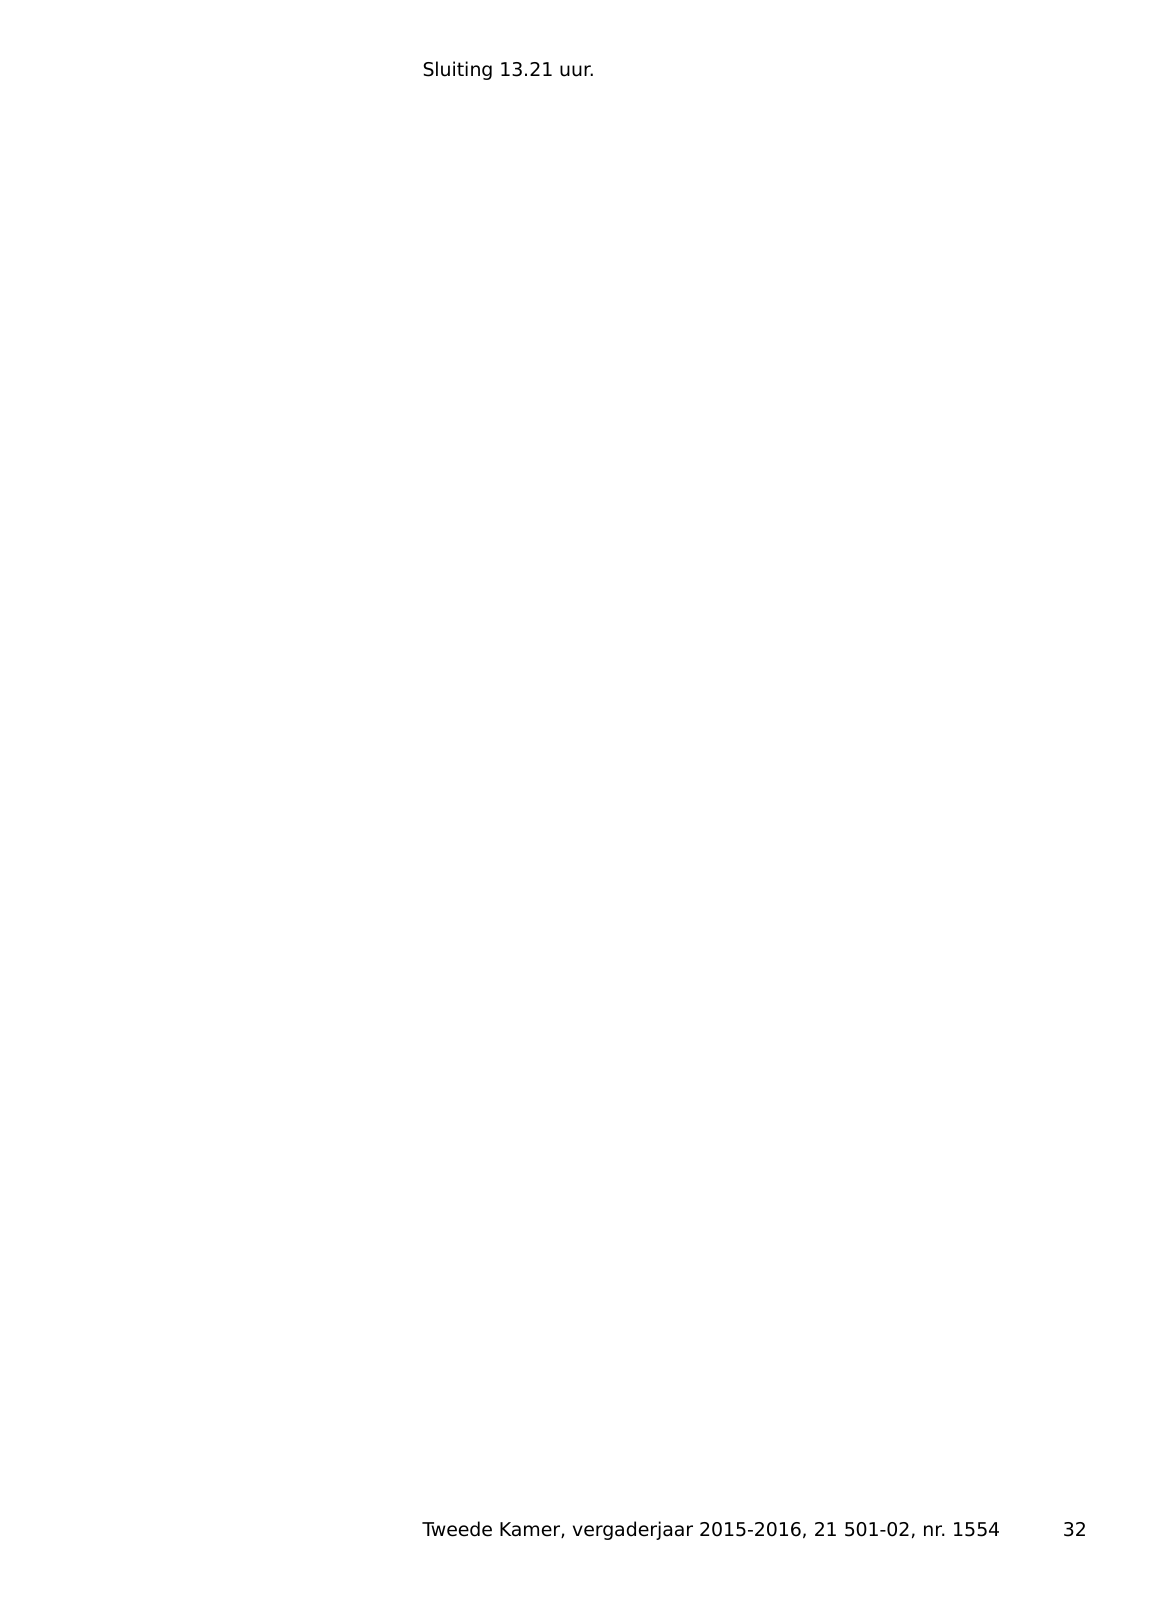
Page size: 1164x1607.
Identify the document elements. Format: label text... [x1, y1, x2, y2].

text Sluiting 13.21 uur. [422, 59, 1087, 81]
